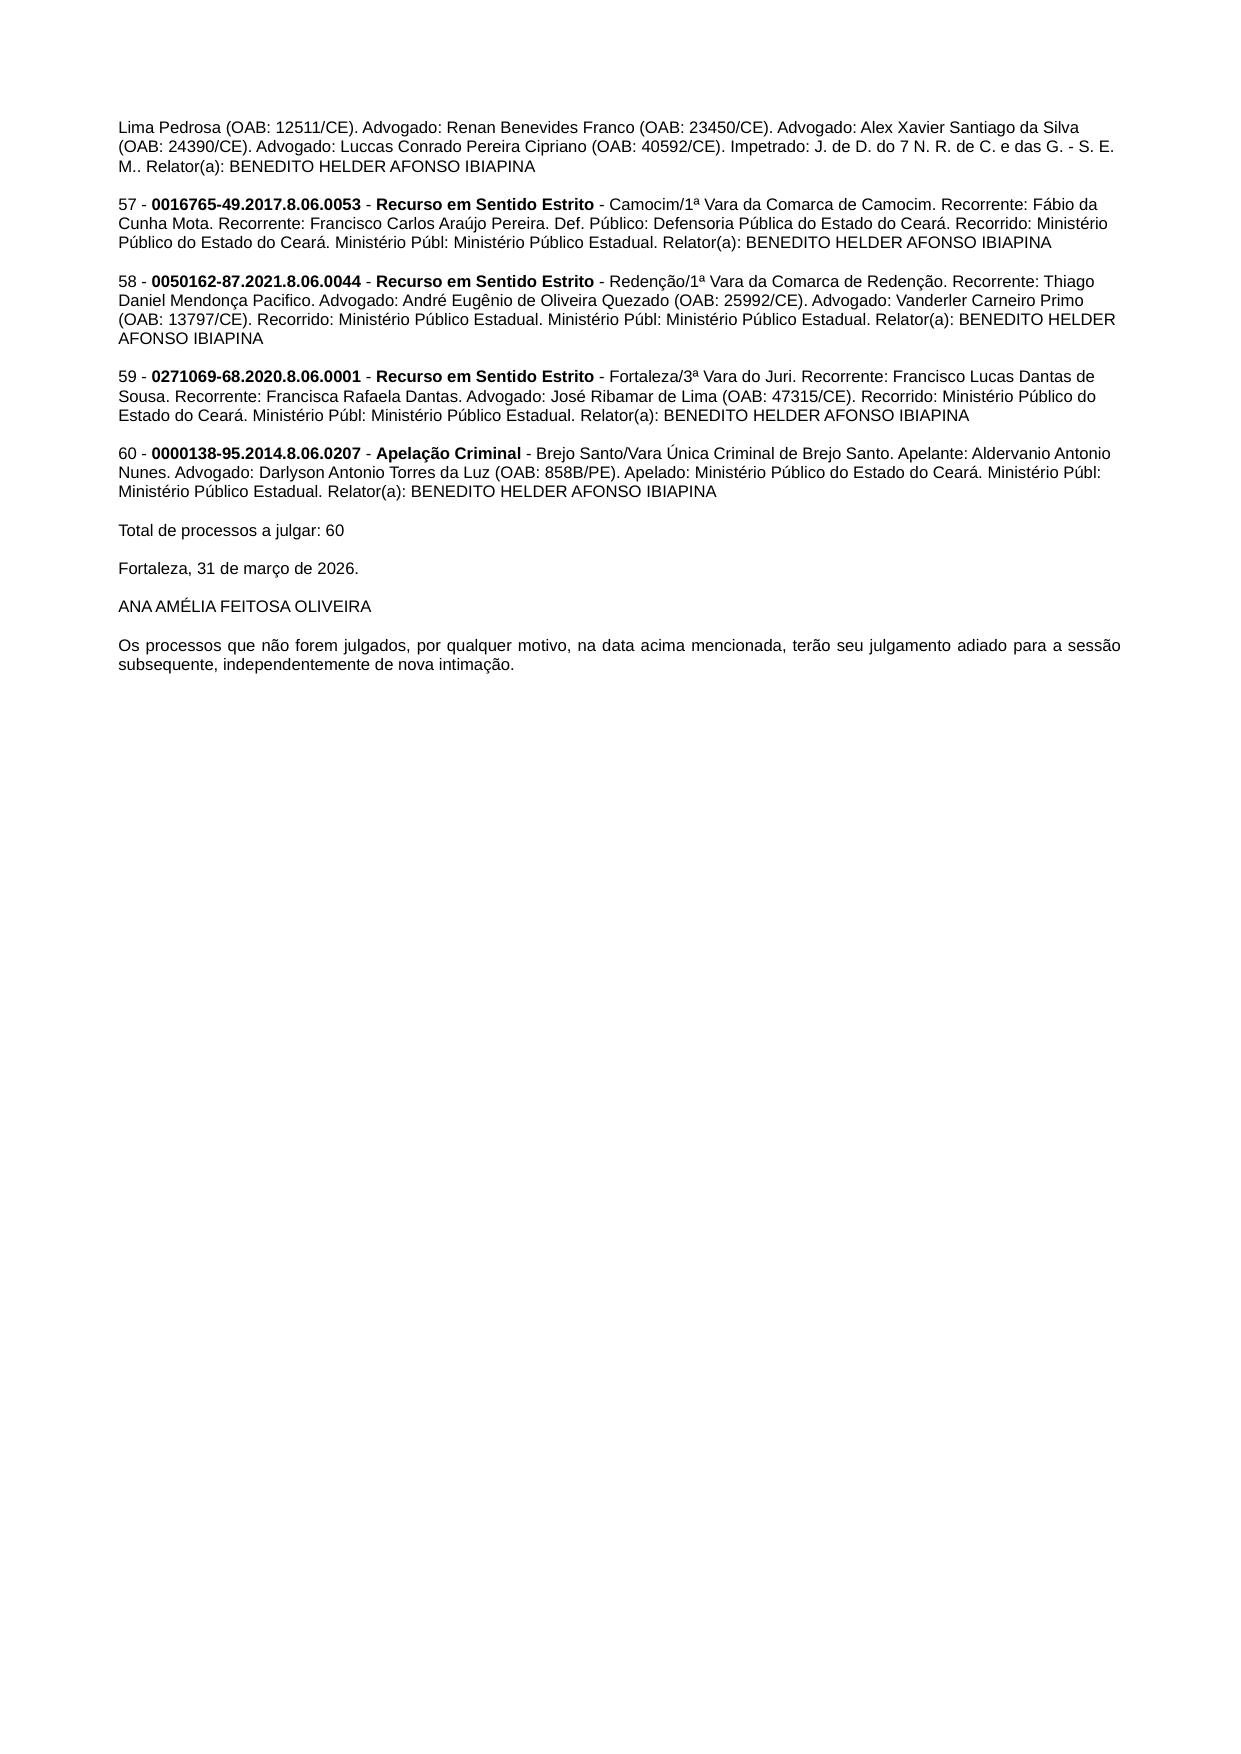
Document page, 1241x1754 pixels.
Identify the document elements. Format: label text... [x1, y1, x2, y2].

text 58 - 0050162-87.2021.8.06.0044 - Recurso em Sentido Estrito - Redenção/1ª Vara da Comarca de Redenção. Recorrente: Thiago Daniel Mendonça Pacifico. Advogado: André Eugênio de Oliveira Quezado (OAB: 25992/CE). Advogado: Vanderler Carneiro Primo (OAB: 13797/CE). Recorrido: Ministério Público Estadual. Ministério Públ: Ministério Público Estadual. Relator(a): BENEDITO HELDER AFONSO IBIAPINA [118, 271, 1122, 348]
text Total de processos a julgar: 60 [118, 521, 1122, 540]
text 57 - 0016765-49.2017.8.06.0053 - Recurso em Sentido Estrito - Camocim/1ª Vara da Comarca de Camocim. Recorrente: Fábio da Cunha Mota. Recorrente: Francisco Carlos Araújo Pereira. Def. Público: Defensoria Pública do Estado do Ceará. Recorrido: Ministério Público do Estado do Ceará. Ministério Públ: Ministério Público Estadual. Relator(a): BENEDITO HELDER AFONSO IBIAPINA [118, 195, 1122, 252]
text 60 - 0000138-95.2014.8.06.0207 - Apelação Criminal - Brejo Santo/Vara Única Criminal de Brejo Santo. Apelante: Aldervanio Antonio Nunes. Advogado: Darlyson Antonio Torres da Luz (OAB: 858B/PE). Apelado: Ministério Público do Estado do Ceará. Ministério Públ: Ministério Público Estadual. Relator(a): BENEDITO HELDER AFONSO IBIAPINA [118, 444, 1122, 501]
text Lima Pedrosa (OAB: 12511/CE). Advogado: Renan Benevides Franco (OAB: 23450/CE). Advogado: Alex Xavier Santiago da Silva (OAB: 24390/CE). Advogado: Luccas Conrado Pereira Cipriano (OAB: 40592/CE). Impetrado: J. de D. do 7 N. R. de C. e das G. - S. E. M.. Relator(a): BENEDITO HELDER AFONSO IBIAPINA [118, 118, 1122, 176]
text ANA AMÉLIA FEITOSA OLIVEIRA [118, 597, 1122, 616]
text 59 - 0271069-68.2020.8.06.0001 - Recurso em Sentido Estrito - Fortaleza/3ª Vara do Juri. Recorrente: Francisco Lucas Dantas de Sousa. Recorrente: Francisca Rafaela Dantas. Advogado: José Ribamar de Lima (OAB: 47315/CE). Recorrido: Ministério Público do Estado do Ceará. Ministério Públ: Ministério Público Estadual. Relator(a): BENEDITO HELDER AFONSO IBIAPINA [118, 367, 1122, 425]
text Fortaleza, 31 de março de 2026. [118, 559, 1122, 578]
text Os processos que não forem julgados, por qualquer motivo, na data acima mencionada, terão seu julgamento adiado para a sessão subsequente, independentemente de nova intimação. [118, 636, 1122, 674]
